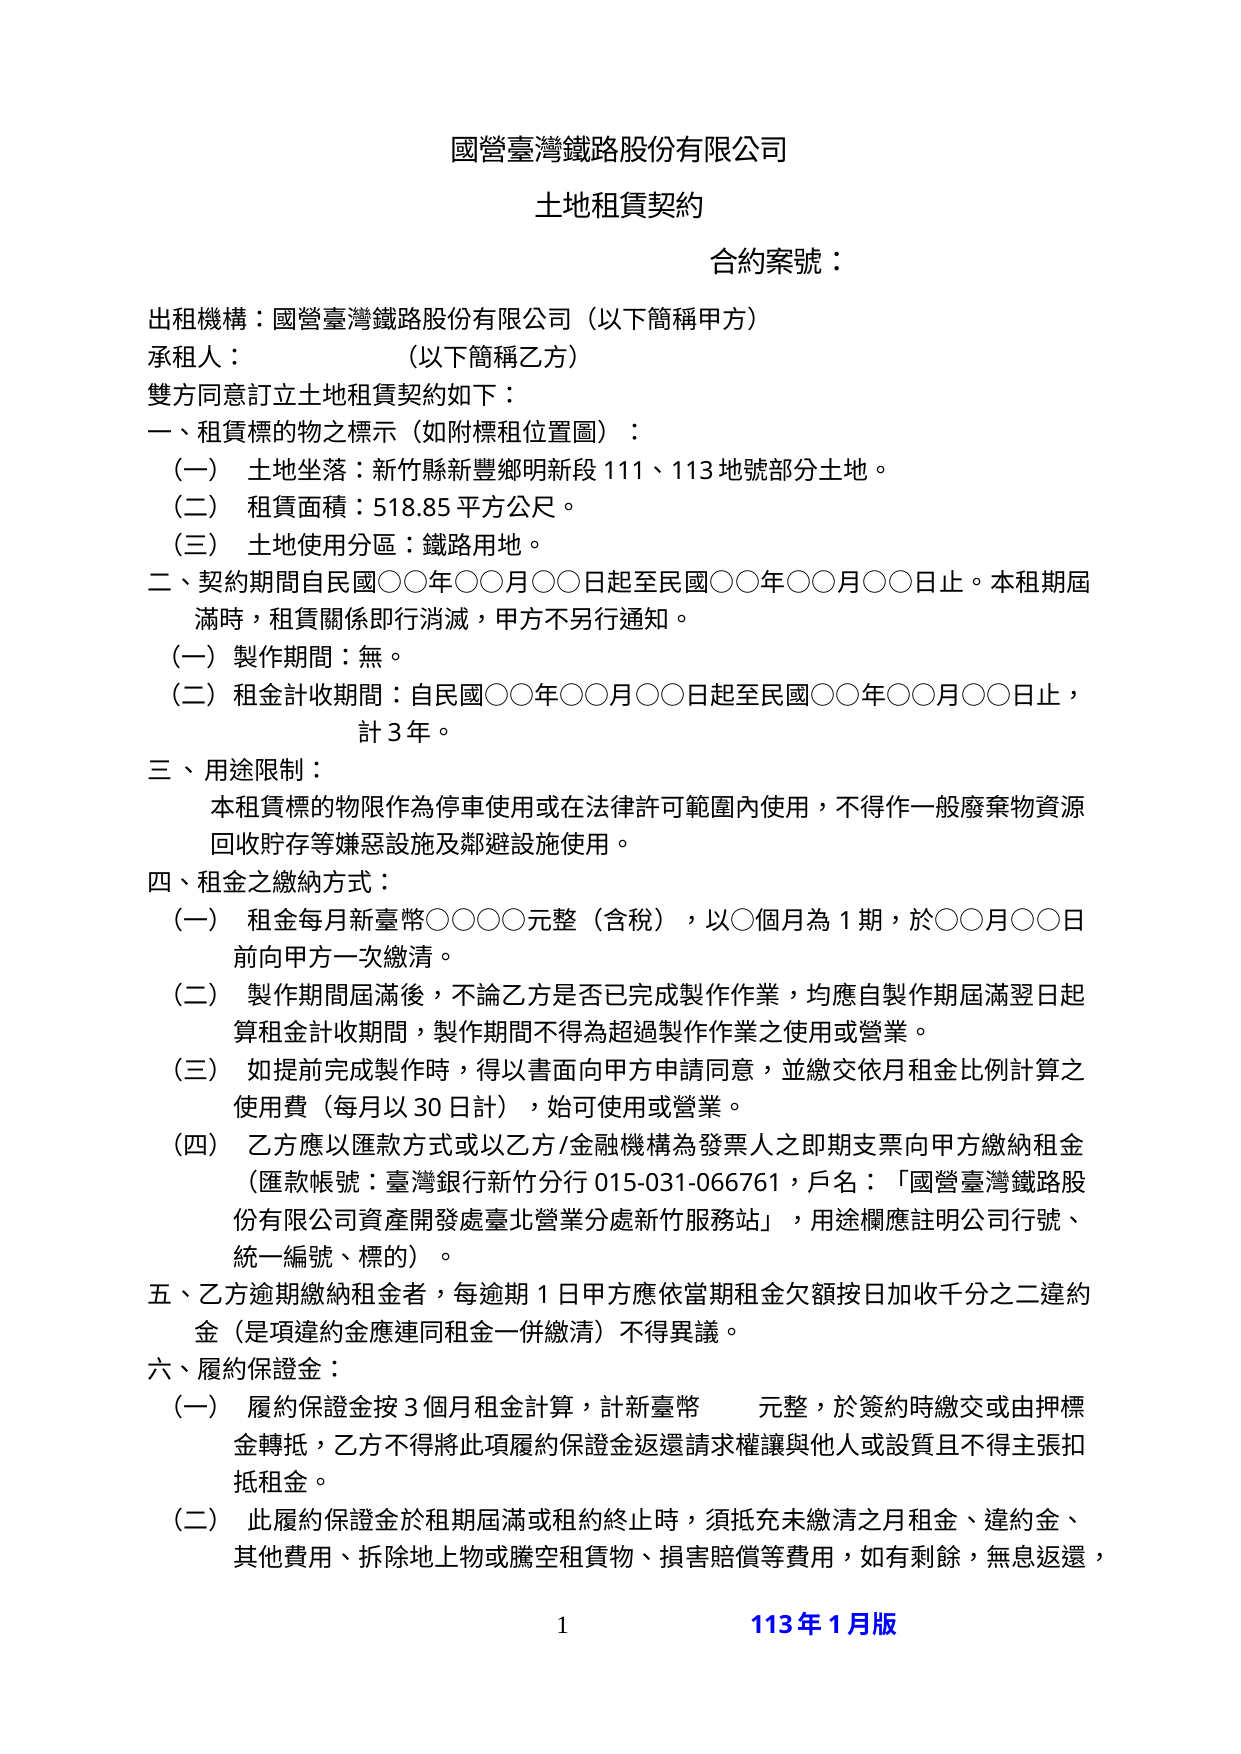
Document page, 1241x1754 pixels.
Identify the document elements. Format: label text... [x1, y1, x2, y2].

list 製作期間屆滿後，不論乙方是否已完成製作作業，均應自製作期屆滿翌日起算租金計收期間，製作期間不得為超過製作作業之使用或營業。 [158, 974, 1087, 1049]
text 本租賃標的物限作為停車使用或在法律許可範圍內使用，不得作一般廢棄物資源 [194, 787, 1092, 824]
text 五、乙方逾期繳納租金者，每逾期1日甲方應依當期租金欠額按日加收千分之二違約金（是項違約金應連同租金一併繳清）不得異議。 [148, 1274, 1092, 1349]
text 六、履約保證金： [148, 1349, 1092, 1387]
list 履約保證金按3個月租金計算，計新臺幣 元整，於簽約時繳交或由押標金轉抵，乙方不得將此項履約保證金返還請求權讓與他人或設質且不得主張扣抵租金。 [158, 1387, 1087, 1499]
text 國營臺灣鐵路股份有限公司 [147, 130, 1092, 168]
text 回收貯存等嫌惡設施及鄰避設施使用。 [194, 824, 1092, 862]
text 三、用途限制： [148, 749, 1092, 787]
list 土地坐落：新竹縣新豐鄉明新段111、113地號部分土地。 [158, 449, 1087, 487]
list 此履約保證金於租期屆滿或租約終止時，須抵充未繳清之月租金、違約金、其他費用、拆除地上物或騰空租賃物、損害賠償等費用，如有剩餘，無息返還，如有不足，乙方應另行支付差額。 [158, 1499, 1087, 1574]
text 一、租賃標的物之標示（如附標租位置圖）： [148, 412, 1087, 449]
list 土地使用分區：鐵路用地。 [158, 524, 1087, 562]
list 製作期間：無。 [157, 637, 1087, 674]
list 租金計收期間：自民國○○年○○月○○日起至民國○○年○○月○○日止，計3年。 [157, 674, 1087, 749]
list 租賃面積：518.85平方公尺。 [158, 487, 1087, 524]
text 二、契約期間自民國○○年○○月○○日起至民國○○年○○月○○日止。本租期屆滿時，租賃關係即行消滅，甲方不另行通知。 [148, 562, 1092, 637]
list 乙方應以匯款方式或以乙方/金融機構為發票人之即期支票向甲方繳納租金（匯款帳號：臺灣銀行新竹分行015-031-066761，戶名：「國營臺灣鐵路股份有限公司資產開發處臺北營業分處新竹服務站」，用途欄應註明公司行號、統一編號、標的）。 [158, 1124, 1087, 1274]
text 合約案號： [147, 243, 1092, 280]
text 四、租金之繳納方式： [148, 862, 1092, 899]
text 雙方同意訂立土地租賃契約如下： [148, 374, 1087, 412]
text 出租機構：國營臺灣鐵路股份有限公司（以下簡稱甲方） [148, 299, 1092, 337]
text 承租人： （以下簡稱乙方） [148, 337, 1092, 374]
list 如提前完成製作時，得以書面向甲方申請同意，並繳交依月租金比例計算之使用費（每月以30日計），始可使用或營業。 [158, 1049, 1087, 1124]
list 租金每月新臺幣○○○○元整（含稅），以○個月為1期，於○○月○○日前向甲方一次繳清。 [158, 899, 1087, 974]
text 土地租賃契約 [147, 187, 1092, 224]
